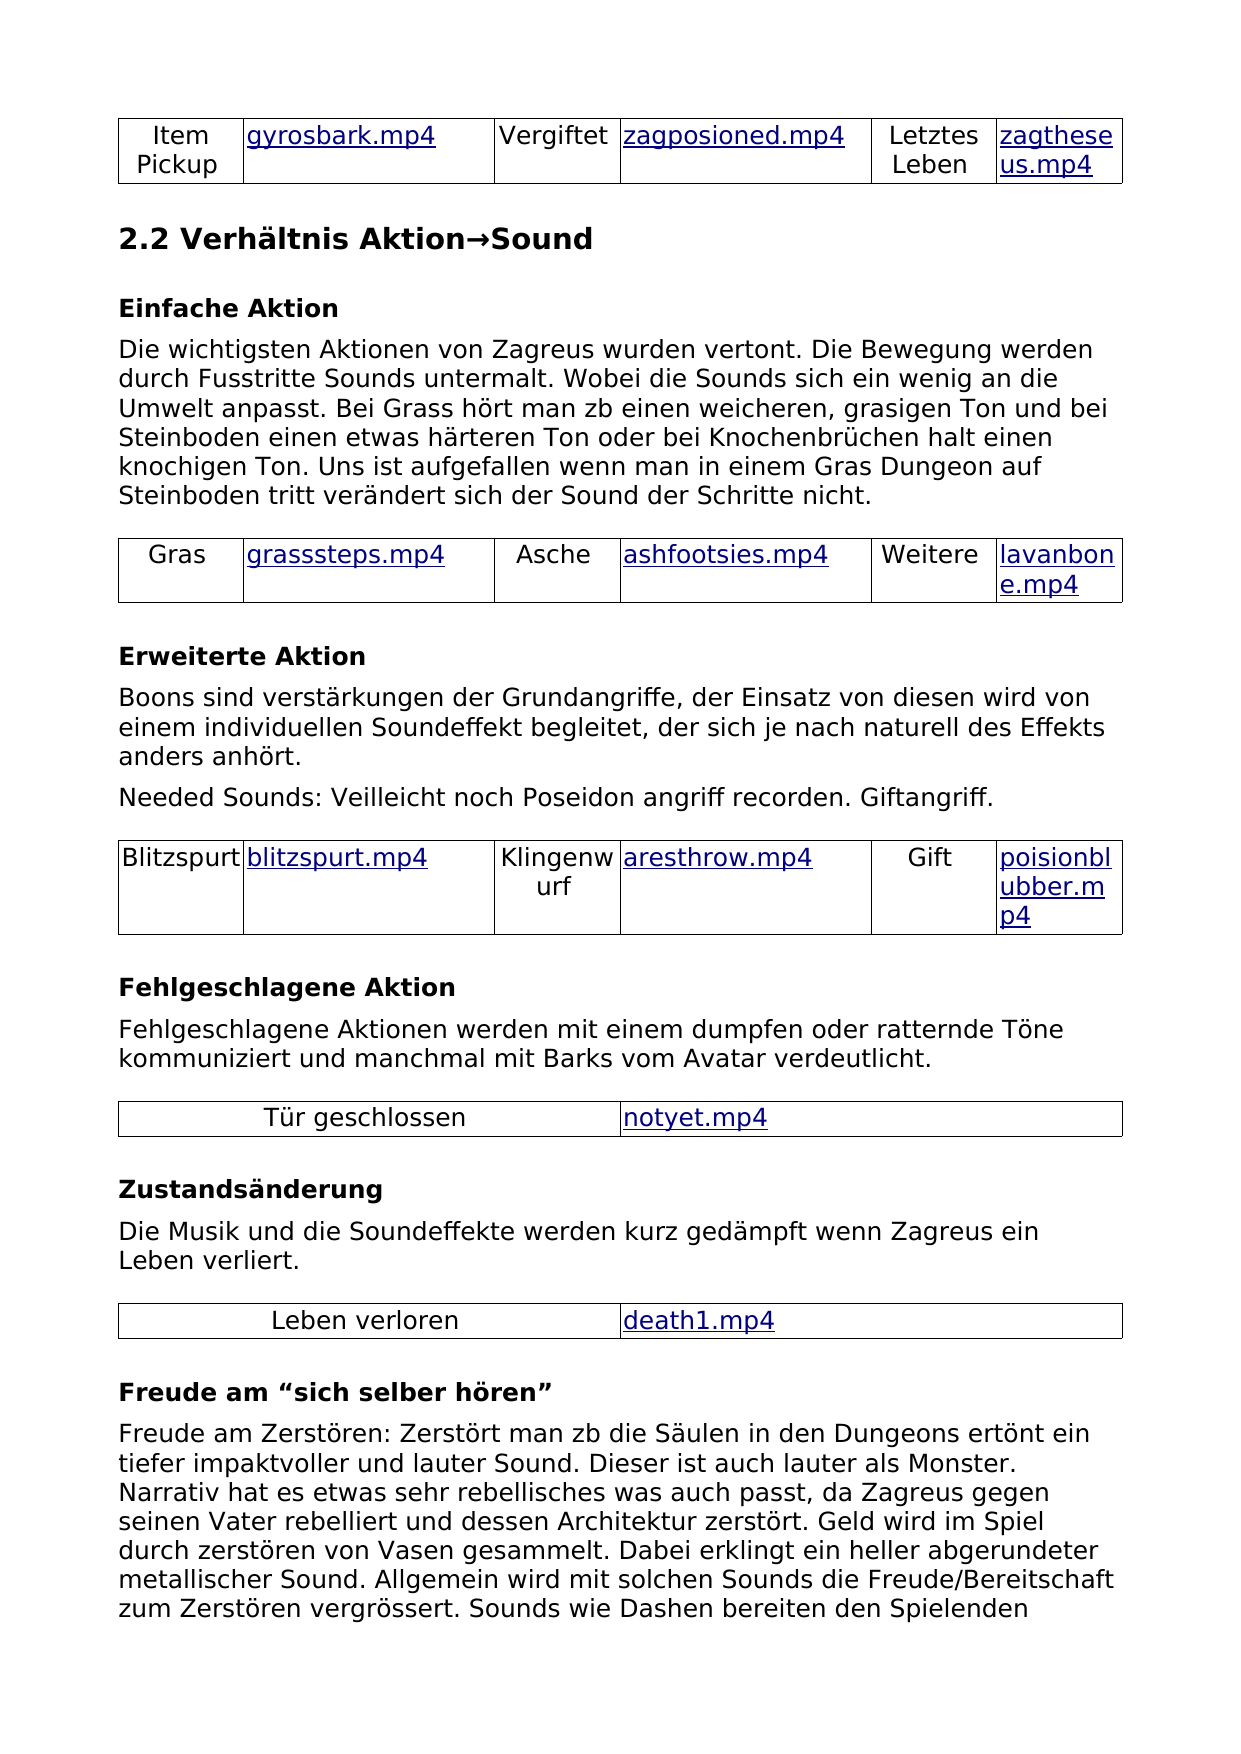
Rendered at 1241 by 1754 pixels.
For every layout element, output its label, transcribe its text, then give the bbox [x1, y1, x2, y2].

table_header blitzspurt.mp4 [244, 841, 494, 933]
table_header lavanbone.mp4 [997, 539, 1122, 602]
subtitle Fehlgeschlagene Aktion [118, 973, 1122, 1002]
table_header Gras [119, 539, 243, 602]
subtitle Freude am “sich selber hören” [118, 1378, 1122, 1407]
text Die wichtigsten Aktionen von Zagreus wurden vertont. Die Bewegung werden durch Fusstritte Sounds untermalt. Wobei die Sounds sich ein wenig an die Umwelt anpasst. Bei Grass hört man zb einen weicheren, grasigen Ton und bei Steinboden einen etwas härteren Ton oder bei Knochenbrüchen halt einen knochigen Ton. Uns ist aufgefallen wenn man in einem Gras Dungeon auf Steinboden tritt verändert sich der Sound der Schritte nicht. [118, 335, 1122, 510]
table_header grasssteps.mp4 [244, 539, 494, 602]
text Die Musik und die Soundeffekte werden kurz gedämpft wenn Zagreus ein Leben verliert. [118, 1217, 1122, 1276]
subtitle Erweiterte Aktion [118, 642, 1122, 671]
table_header gyrosbark.mp4 [244, 119, 494, 182]
text Fehlgeschlagene Aktionen werden mit einem dumpfen oder ratternde Töne kommuniziert und manchmal mit Barks vom Avatar verdeutlicht. [118, 1015, 1122, 1073]
table_header Letztes Leben [872, 119, 996, 182]
subtitle Zustandsänderung [118, 1176, 1122, 1205]
subtitle 2.2 Verhältnis Aktion→Sound [118, 222, 1122, 256]
subtitle Einfache Aktion [118, 294, 1122, 323]
table_header Vergiftet [495, 119, 620, 182]
table_header notyet.mp4 [621, 1102, 1122, 1136]
table_header poisionblubber.mp4 [997, 841, 1122, 933]
table_header Tür geschlossen [119, 1102, 620, 1136]
table_header Gift [872, 841, 996, 933]
table_header death1.mp4 [621, 1304, 1122, 1338]
text Boons sind verstärkungen der Grundangriffe, der Einsatz von diesen wird von einem individuellen Soundeffekt begleitet, der sich je nach naturell des Effekts anders anhört. [118, 683, 1122, 771]
table_header ashfootsies.mp4 [621, 539, 871, 602]
table_header Asche [495, 539, 620, 602]
text Needed Sounds: Veilleicht noch Poseidon angriff recorden. Giftangriff. [118, 783, 1122, 813]
table_header Weitere [872, 539, 996, 602]
table_header zagtheseus.mp4 [997, 119, 1122, 182]
table_header Leben verloren [119, 1304, 620, 1338]
text Freude am Zerstören: Zerstört man zb die Säulen in den Dungeons ertönt ein tiefer impaktvoller und lauter Sound. Dieser ist auch lauter als Monster. Narrativ hat es etwas sehr rebellisches was auch passt, da Zagreus gegen seinen Vater rebelliert und dessen Architektur zerstört. Geld wird im Spiel durch zerstören von Vasen gesammelt. Dabei erklingt ein heller abgerundeter metallischer Sound. Allgemein wird mit solchen Sounds die Freude/Bereitschaft zum Zerstören vergrössert. Sounds wie Dashen bereiten den Spielenden [118, 1419, 1122, 1624]
table_header zagposioned.mp4 [621, 119, 871, 182]
table_header Item Pickup [119, 119, 243, 182]
table_header Klingenwurf [495, 841, 620, 933]
table_header Blitzspurt [119, 841, 243, 933]
table_header aresthrow.mp4 [621, 841, 871, 933]
